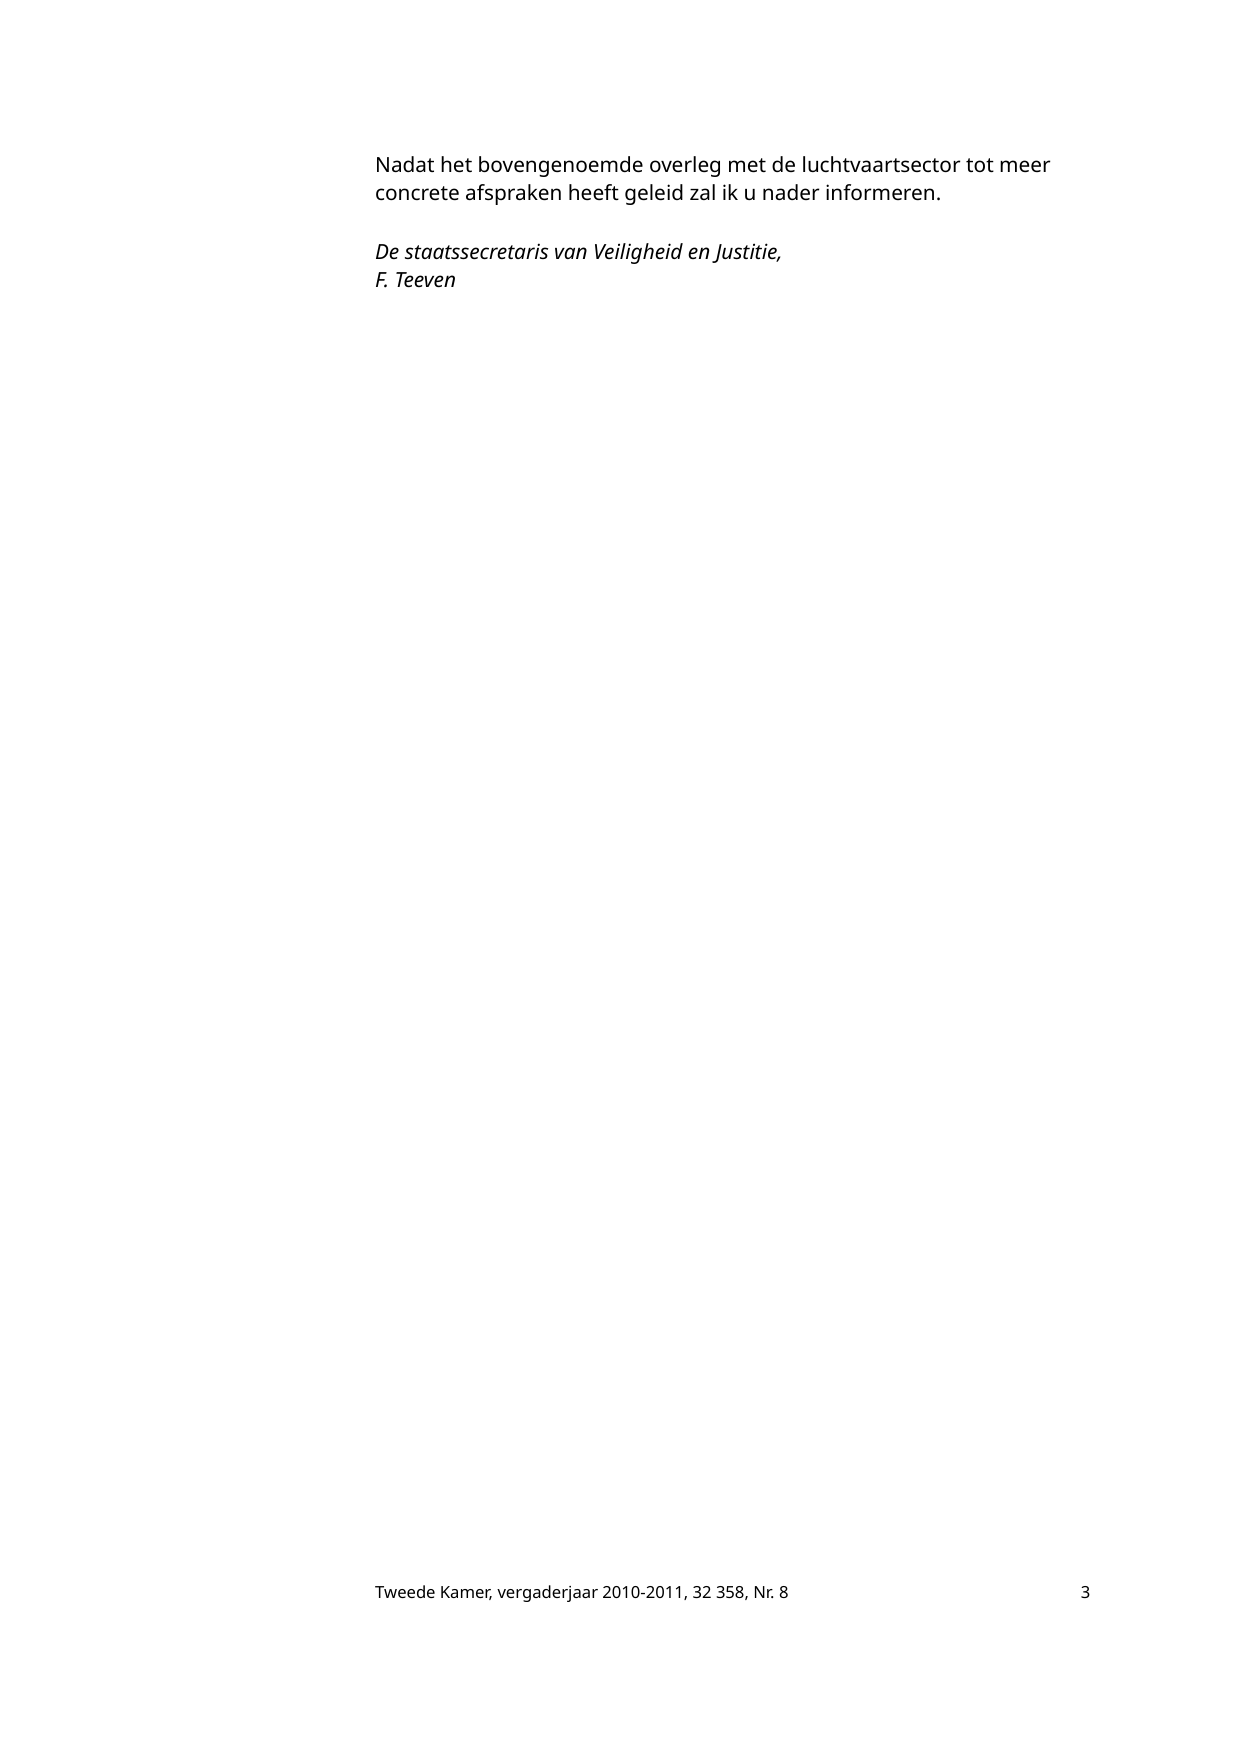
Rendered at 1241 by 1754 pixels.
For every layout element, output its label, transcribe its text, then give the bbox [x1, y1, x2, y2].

text Overigens is het niet opportuun dat personeel van de luchtvaartsector wordt getraind op het gebied van internationale kinderontvoering. Bij kinderontvoering is er een civielrechtelijk conflict tussen de ouders,bijvoorbeeld na een scheiding. Of een kind ongeoorloofd (in strijd met het gezagsrecht) wordt meegenomen en of het kind terug moet naar het land van de gewone verblijfplaats, dient door een rechter te worden bepaald. Wel kan luchtvaartpersoneel in twijfelgevallen altijd contact opnemen met de Koninklijke Marechaussee, die de kwestie kan voorleggen aan de Nederlandse centrale autoriteit. [375, 150, 1090, 178]
text De staatssecretaris van Veiligheid en Justitie, [375, 295, 1090, 324]
text Nadat het bovengenoemde overleg met de luchtvaartsector tot meer concrete afspraken heeft geleid zal ik u nader informeren. [375, 208, 1090, 265]
text F. Teeven [375, 324, 1090, 352]
